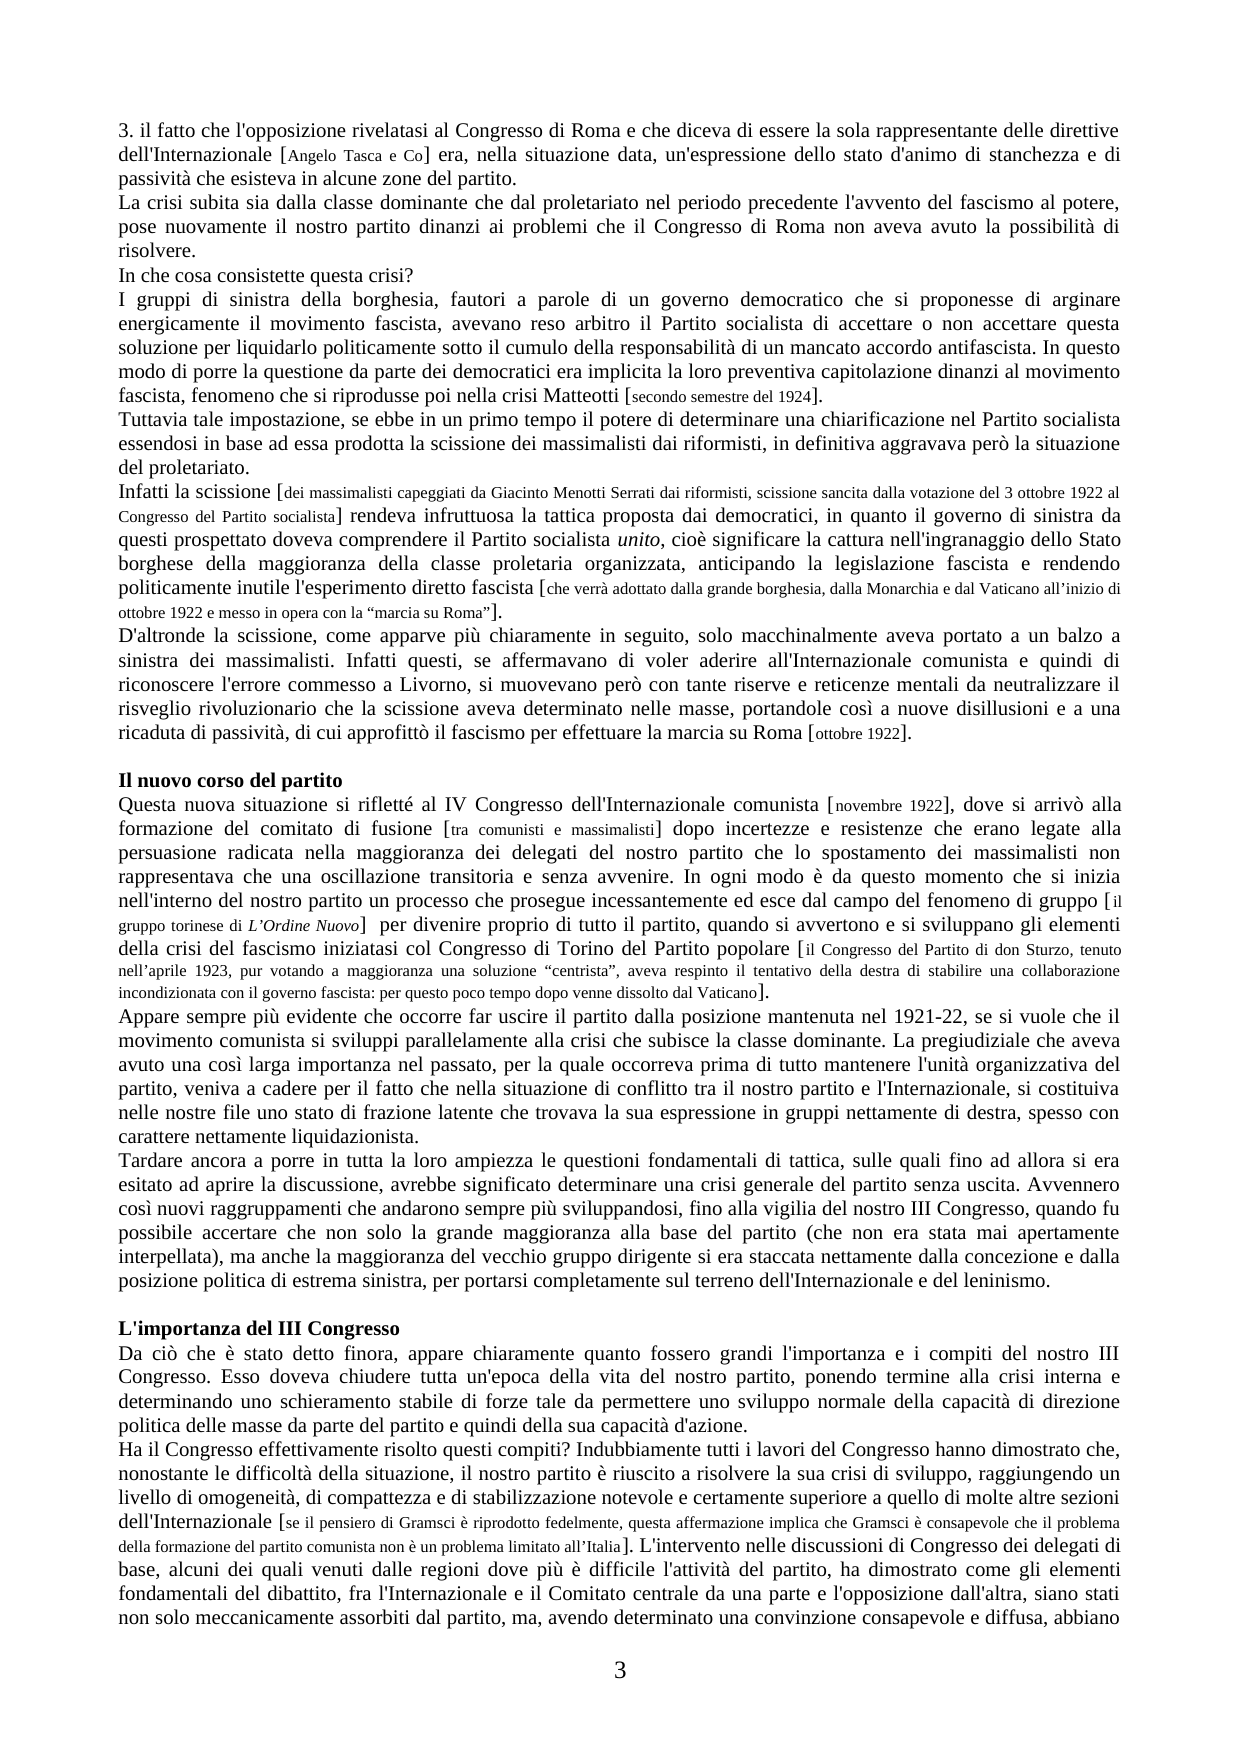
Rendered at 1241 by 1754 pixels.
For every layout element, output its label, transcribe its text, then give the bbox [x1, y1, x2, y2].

text Infatti la scissione [dei massimalisti capeggiati da Giacinto Menotti Serrati dai riformisti, scissione sancita dalla votazione del 3 ottobre 1922 al Congresso del Partito socialista] rendeva infruttuosa la tattica proposta dai democratici, in quanto il governo di sinistra da questi prospettato doveva comprendere il Partito socialista unito, cioè significare la cattura nell'ingranaggio dello Stato borghese della maggioranza della classe proletaria organizzata, anticipando la legislazione fascista e rendendo politicamente inutile l'esperimento diretto fascista [che verrà adottato dalla grande borghesia, dalla Monarchia e dal Vaticano all’inizio di ottobre 1922 e messo in opera con la “marcia su Roma”]. [118, 479, 1122, 623]
text Tuttavia tale impostazione, se ebbe in un primo tempo il potere di determinare una chiarificazione nel Partito socialista essendosi in base ad essa prodotta la scissione dei massimalisti dai riformisti, in definitiva aggravava però la situazione del proletariato. [118, 407, 1122, 479]
text Tardare ancora a porre in tutta la loro ampiezza le questioni fondamentali di tattica, sulle quali fino ad allora si era esitato ad aprire la discussione, avrebbe significato determinare una crisi generale del partito senza uscita. Avvennero così nuovi raggruppamenti che andarono sempre più sviluppandosi, fino alla vigilia del nostro III Congresso, quando fu possibile accertare che non solo la grande maggioranza alla base del partito (che non era stata mai apertamente interpellata), ma anche la maggioranza del vecchio gruppo dirigente si era staccata nettamente dalla concezione e dalla posizione politica di estrema sinistra, per portarsi completamente sul terreno dell'Internazionale e del leninismo. [118, 1148, 1122, 1292]
text Ha il Congresso effettivamente risolto questi compiti? Indubbiamente tutti i lavori del Congresso hanno dimostrato che, nonostante le difficoltà della situazione, il nostro partito è riuscito a risolvere la sua crisi di sviluppo, raggiungendo un livello di omogeneità, di compattezza e di stabilizzazione notevole e certamente superiore a quello di molte altre sezioni dell'Internazionale [se il pensiero di Gramsci è riprodotto fedelmente, questa affermazione implica che Gramsci è consapevole che il problema della formazione del partito comunista non è un problema limitato all’Italia]. L'intervento nelle discussioni di Congresso dei delegati di base, alcuni dei quali venuti dalle regioni dove più è difficile l'attività del partito, ha dimostrato come gli elementi fondamentali del dibattito, fra l'Internazionale e il Comitato centrale da una parte e l'opposizione dall'altra, siano stati non solo meccanicamente assorbiti dal partito, ma, avendo determinato una convinzione consapevole e diffusa, abbiano [118, 1437, 1122, 1629]
text 3. il fatto che l'opposizione rivelatasi al Congresso di Roma e che diceva di essere la sola rappresentante delle direttive dell'Internazionale [Angelo Tasca e Co] era, nella situazione data, un'espressione dello stato d'animo di stanchezza e di passività che esisteva in alcune zone del partito. [118, 118, 1122, 190]
text Appare sempre più evidente che occorre far uscire il partito dalla posizione mantenuta nel 1921-22, se si vuole che il movimento comunista si sviluppi parallelamente alla crisi che subisce la classe dominante. La pregiudiziale che aveva avuto una così larga importanza nel passato, per la quale occorreva prima di tutto mantenere l'unità organizzativa del partito, veniva a cadere per il fatto che nella situazione di conflitto tra il nostro partito e l'Internazionale, si costituiva nelle nostre file uno stato di frazione latente che trovava la sua espressione in gruppi nettamente di destra, spesso con carattere nettamente liquidazionista. [118, 1003, 1122, 1148]
text I gruppi di sinistra della borghesia, fautori a parole di un governo democratico che si proponesse di arginare energicamente il movimento fascista, avevano reso arbitro il Partito socialista di accettare o non accettare questa soluzione per liquidarlo politicamente sotto il cumulo della responsabilità di un mancato accordo antifascista. In questo modo di porre la questione da parte dei democratici era implicita la loro preventiva capitolazione dinanzi al movimento fascista, fenomeno che si riprodusse poi nella crisi Matteotti [secondo semestre del 1924]. [118, 287, 1122, 407]
text Il nuovo corso del partito [118, 768, 1122, 792]
text In che cosa consistette questa crisi? [118, 262, 1122, 287]
text L'importanza del III Congresso [118, 1316, 1122, 1340]
text D'altronde la scissione, come apparve più chiaramente in seguito, solo macchinalmente aveva portato a un balzo a sinistra dei massimalisti. Infatti questi, se affermavano di voler aderire all'Internazionale comunista e quindi di riconoscere l'errore commesso a Livorno, si muovevano però con tante riserve e reticenze mentali da neutralizzare il risveglio rivoluzionario che la scissione aveva determinato nelle masse, portandole così a nuove disillusioni e a una ricaduta di passività, di cui approfittò il fascismo per effettuare la marcia su Roma [ottobre 1922]. [118, 623, 1122, 744]
text Da ciò che è stato detto finora, appare chiaramente quanto fossero grandi l'importanza e i compiti del nostro III Congresso. Esso doveva chiudere tutta un'epoca della vita del nostro partito, ponendo termine alla crisi interna e determinando uno schieramento stabile di forze tale da permettere uno sviluppo normale della capacità di direzione politica delle masse da parte del partito e quindi della sua capacità d'azione. [118, 1340, 1122, 1437]
text La crisi subita sia dalla classe dominante che dal proletariato nel periodo precedente l'avvento del fascismo al potere, pose nuovamente il nostro partito dinanzi ai problemi che il Congresso di Roma non aveva avuto la possibilità di risolvere. [118, 190, 1122, 262]
text Questa nuova situazione si rifletté al IV Congresso dell'Internazionale comunista [novembre 1922], dove si arrivò alla formazione del comitato di fusione [tra comunisti e massimalisti] dopo incertezze e resistenze che erano legate alla persuasione radicata nella maggioranza dei delegati del nostro partito che lo spostamento dei massimalisti non rappresentava che una oscillazione transitoria e senza avvenire. In ogni modo è da questo momento che si inizia nell'interno del nostro partito un processo che prosegue incessantemente ed esce dal campo del fenomeno di gruppo [il gruppo torinese di L’Ordine Nuovo] per divenire proprio di tutto il partito, quando si avvertono e si sviluppano gli elementi della crisi del fascismo iniziatasi col Congresso di Torino del Partito popolare [il Congresso del Partito di don Sturzo, tenuto nell’aprile 1923, pur votando a maggioranza una soluzione “centrista”, aveva respinto il tentativo della destra di stabilire una collaborazione incondizionata con il governo fascista: per questo poco tempo dopo venne dissolto dal Vaticano]. [118, 792, 1122, 1003]
